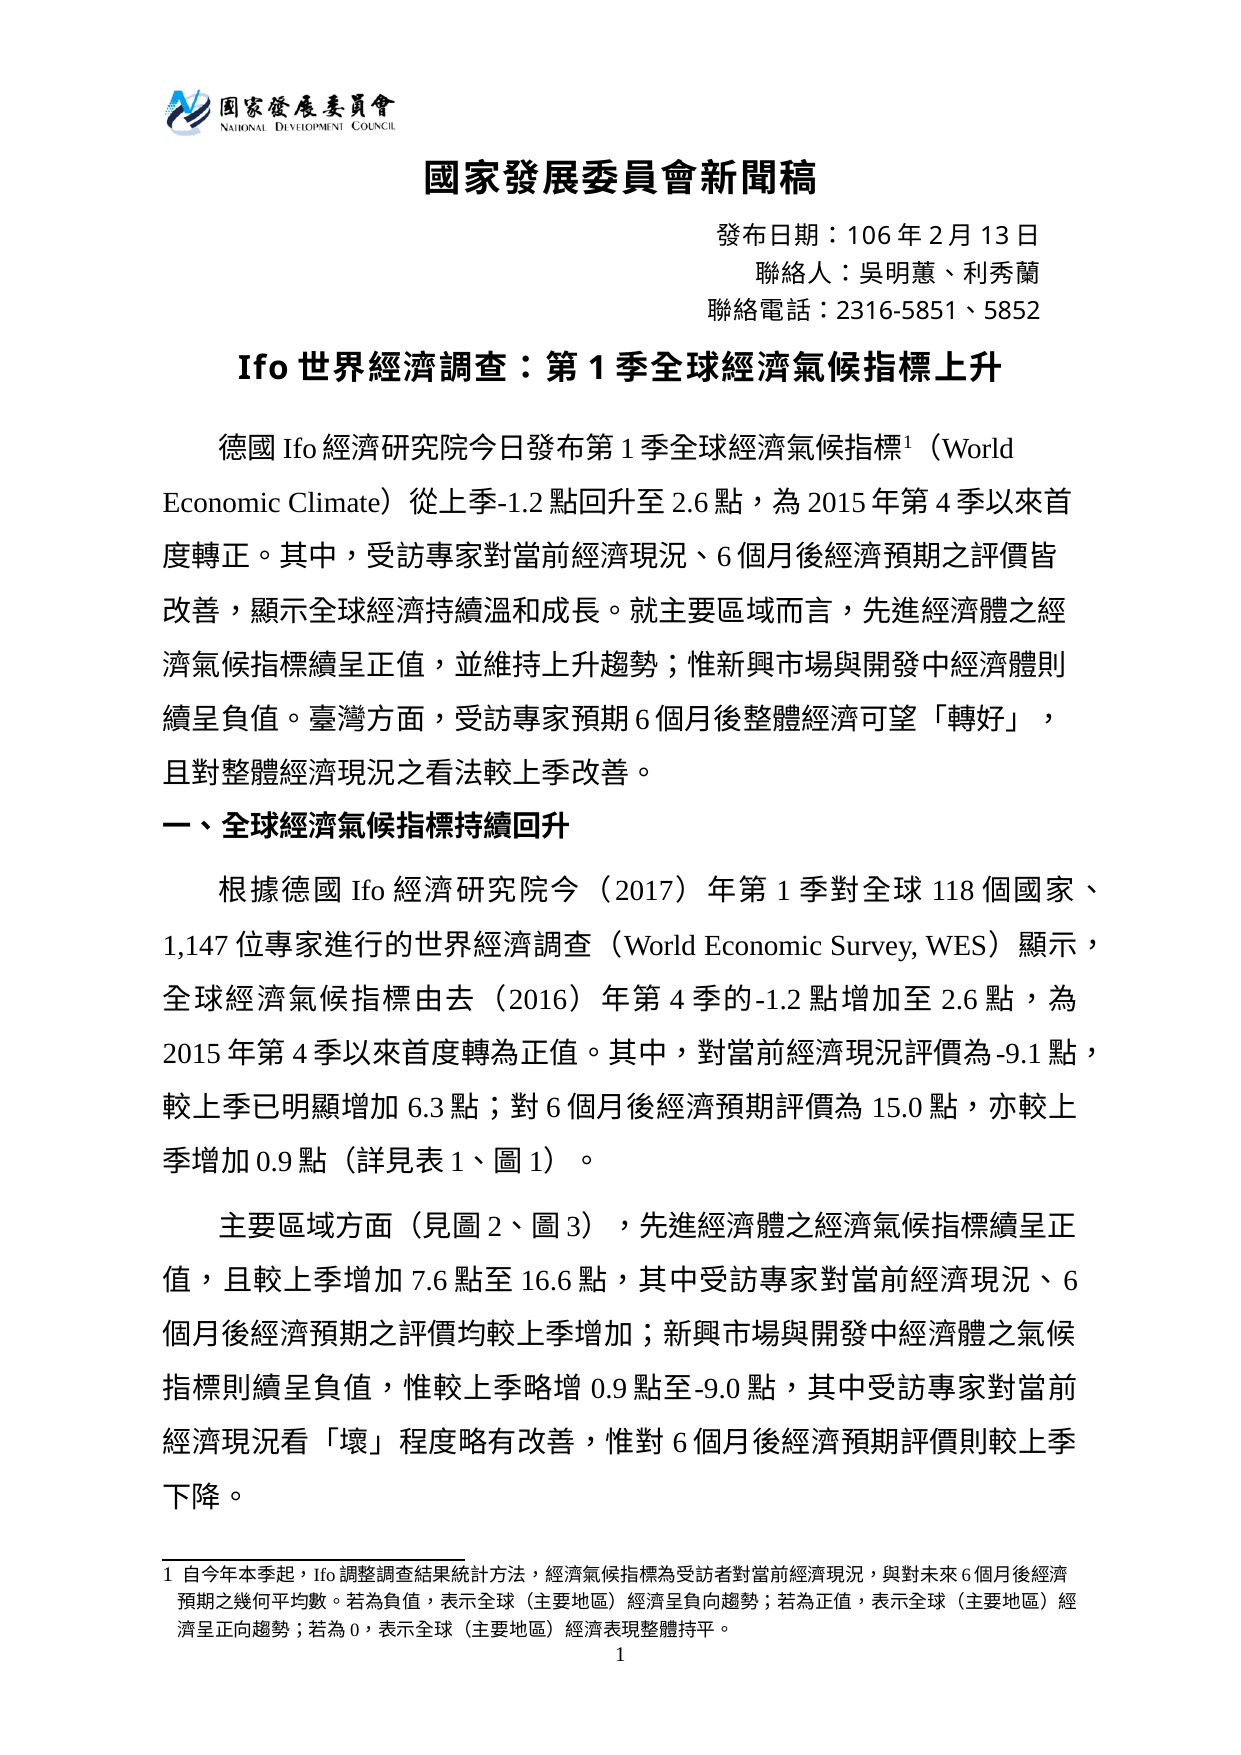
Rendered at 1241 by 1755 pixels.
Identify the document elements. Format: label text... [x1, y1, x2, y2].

text Ifo世界經濟調查：第1季全球經濟氣候指標上升 [162, 340, 1078, 390]
text 主要區域方面（見圖2、圖3），先進經濟體之經濟氣候指標續呈正值，且較上季增加7.6點至16.6點，其中受訪專家對當前經濟現況、6個月後經濟預期之評價均較上季增加；新興市場與開發中經濟體之氣候指標則續呈負值，惟較上季略增0.9點至-9.0點，其中受訪專家對當前經濟現況看「壞」程度略有改善，惟對6個月後經濟預期評價則較上季下降。 [162, 1190, 1078, 1515]
text 發布日期：106年2月13日 [162, 215, 1040, 252]
text 聯絡人：吳明蕙、利秀蘭 [162, 252, 1040, 290]
text 自今年本季起，Ifo調整調查結果統計方法，經濟氣候指標為受訪者對當前經濟現況，與對未來6個月後經濟預期之幾何平均數。若為負值，表示全球（主要地區）經濟呈負向趨勢；若為正值，表示全球（主要地區）經濟呈正向趨勢；若為0，表示全球（主要地區）經濟表現整體持平。 [162, 1560, 1078, 1641]
text 一、全球經濟氣候指標持續回升 [162, 802, 1078, 844]
text 聯絡電話：2316-5851、5852 [162, 290, 1040, 327]
text 根據德國Ifo經濟研究院今（2017）年第1季對全球118個國家、1,147位專家進行的世界經濟調查（World Economic Survey, WES）顯示，全球經濟氣候指標由去（2016）年第4季的-1.2點增加至2.6點，為2015年第4季以來首度轉為正值。其中，對當前經濟現況評價為-9.1點，較上季已明顯增加6.3點；對6個月後經濟預期評價為15.0點，亦較上季增加0.9點（詳見表1、圖1）。 [162, 855, 1078, 1180]
text 國家發展委員會新聞稿 [162, 148, 1078, 202]
text 德國Ifo經濟研究院今日發布第1季全球經濟氣候指標（World Economic Climate）從上季-1.2點回升至2.6點，為2015年第4季以來首度轉正。其中，受訪專家對當前經濟現況、6個月後經濟預期之評價皆改善，顯示全球經濟持續溫和成長。就主要區域而言，先進經濟體之經濟氣候指標續呈正值，並維持上升趨勢；惟新興市場與開發中經濟體則續呈負值。臺灣方面，受訪專家預期6個月後整體經濟可望「轉好」，且對整體經濟現況之看法較上季改善。 [162, 413, 1078, 792]
